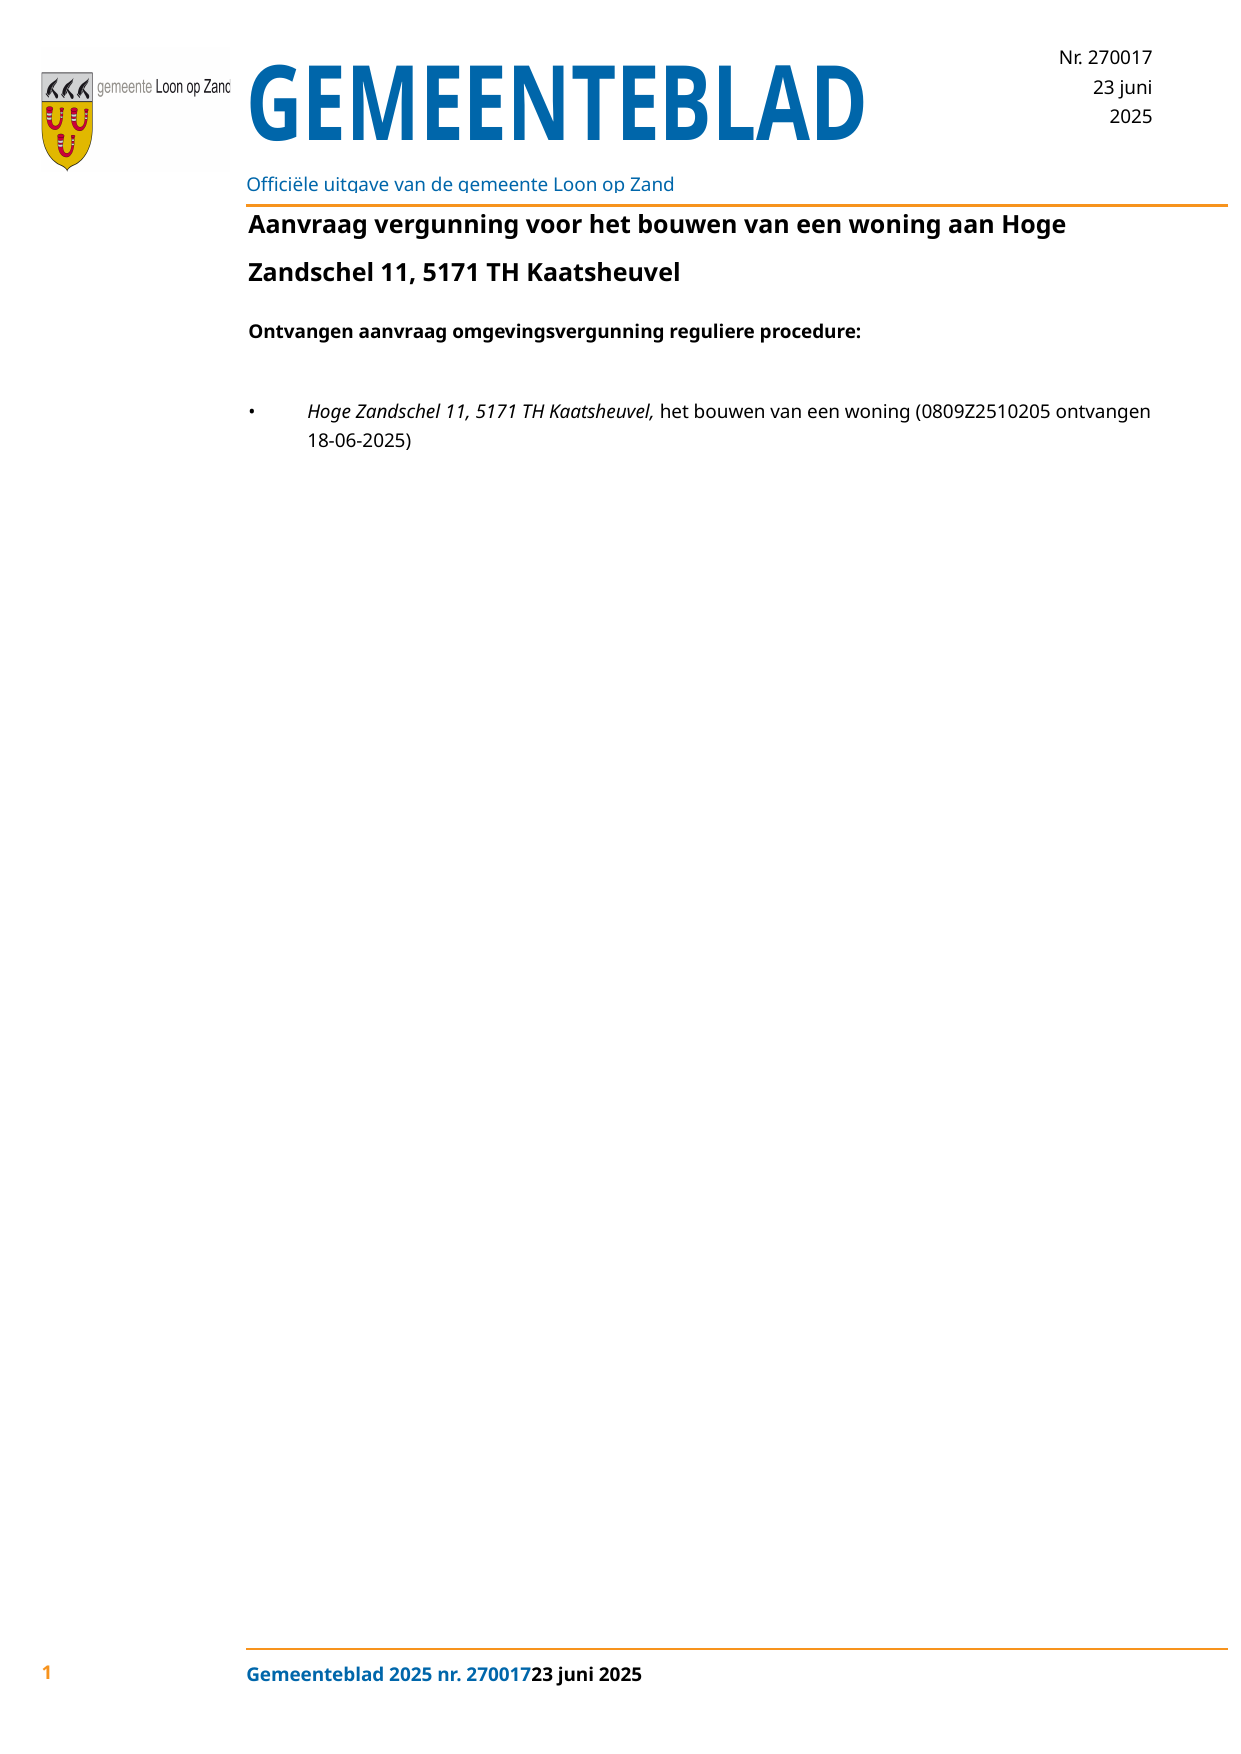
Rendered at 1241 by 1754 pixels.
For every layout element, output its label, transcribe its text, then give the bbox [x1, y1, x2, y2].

picture [41, 47, 231, 172]
text Aanvraag vergunning voor het bouwen van een woning aan Hoge Zandschel 11, 5171 TH Kaatsheuvel [248, 207, 1152, 288]
text Ontvangen aanvraag omgevingsvergunning reguliere procedure: [248, 318, 1152, 344]
list Hoge Zandschel 11, 5171 TH Kaatsheuvel, het bouwen van een woning (0809Z2510205 ontvangen 18-06-2025) [248, 398, 1152, 453]
